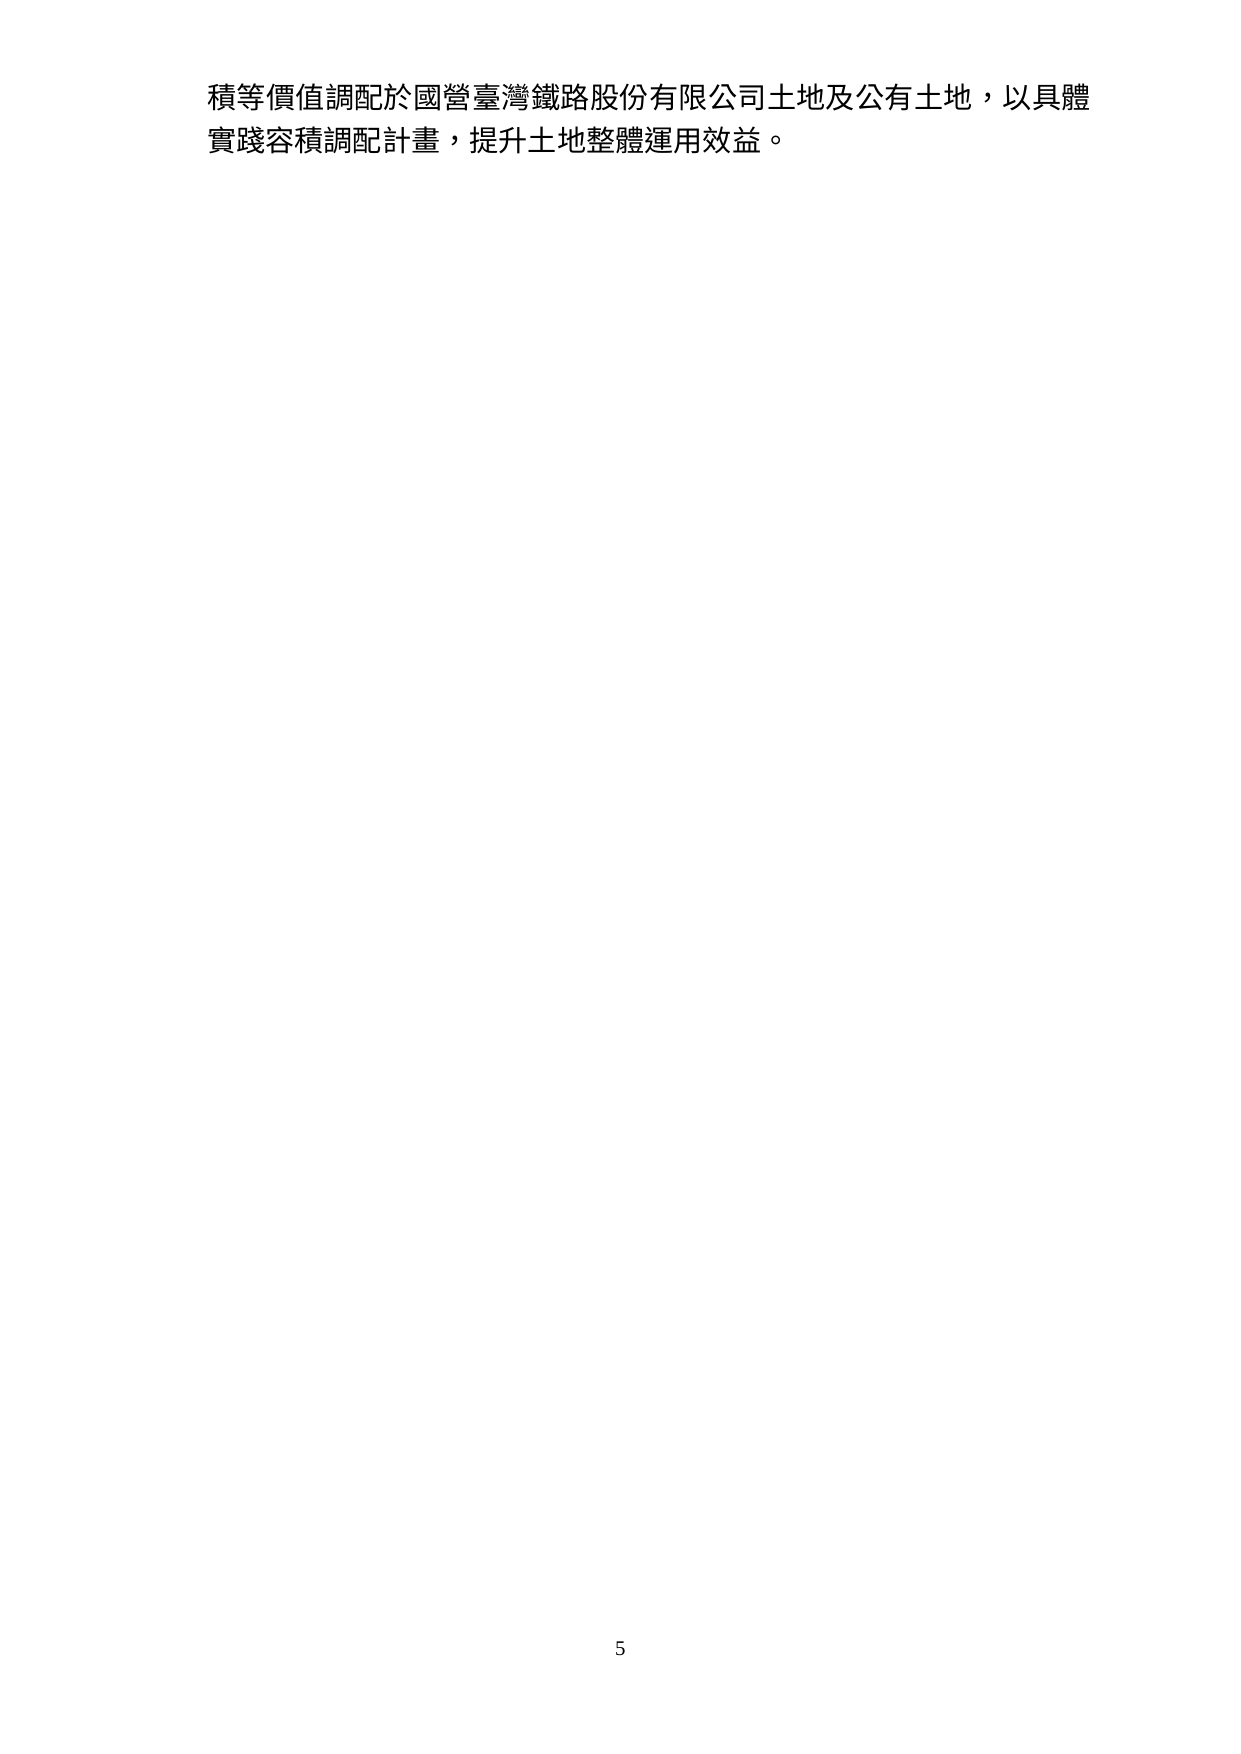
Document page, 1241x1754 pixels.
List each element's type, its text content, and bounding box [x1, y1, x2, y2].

text 積等價值調配於國營臺灣鐵路股份有限公司土地及公有土地，以具體實踐容積調配計畫，提升土地整體運用效益。 [207, 75, 1092, 159]
